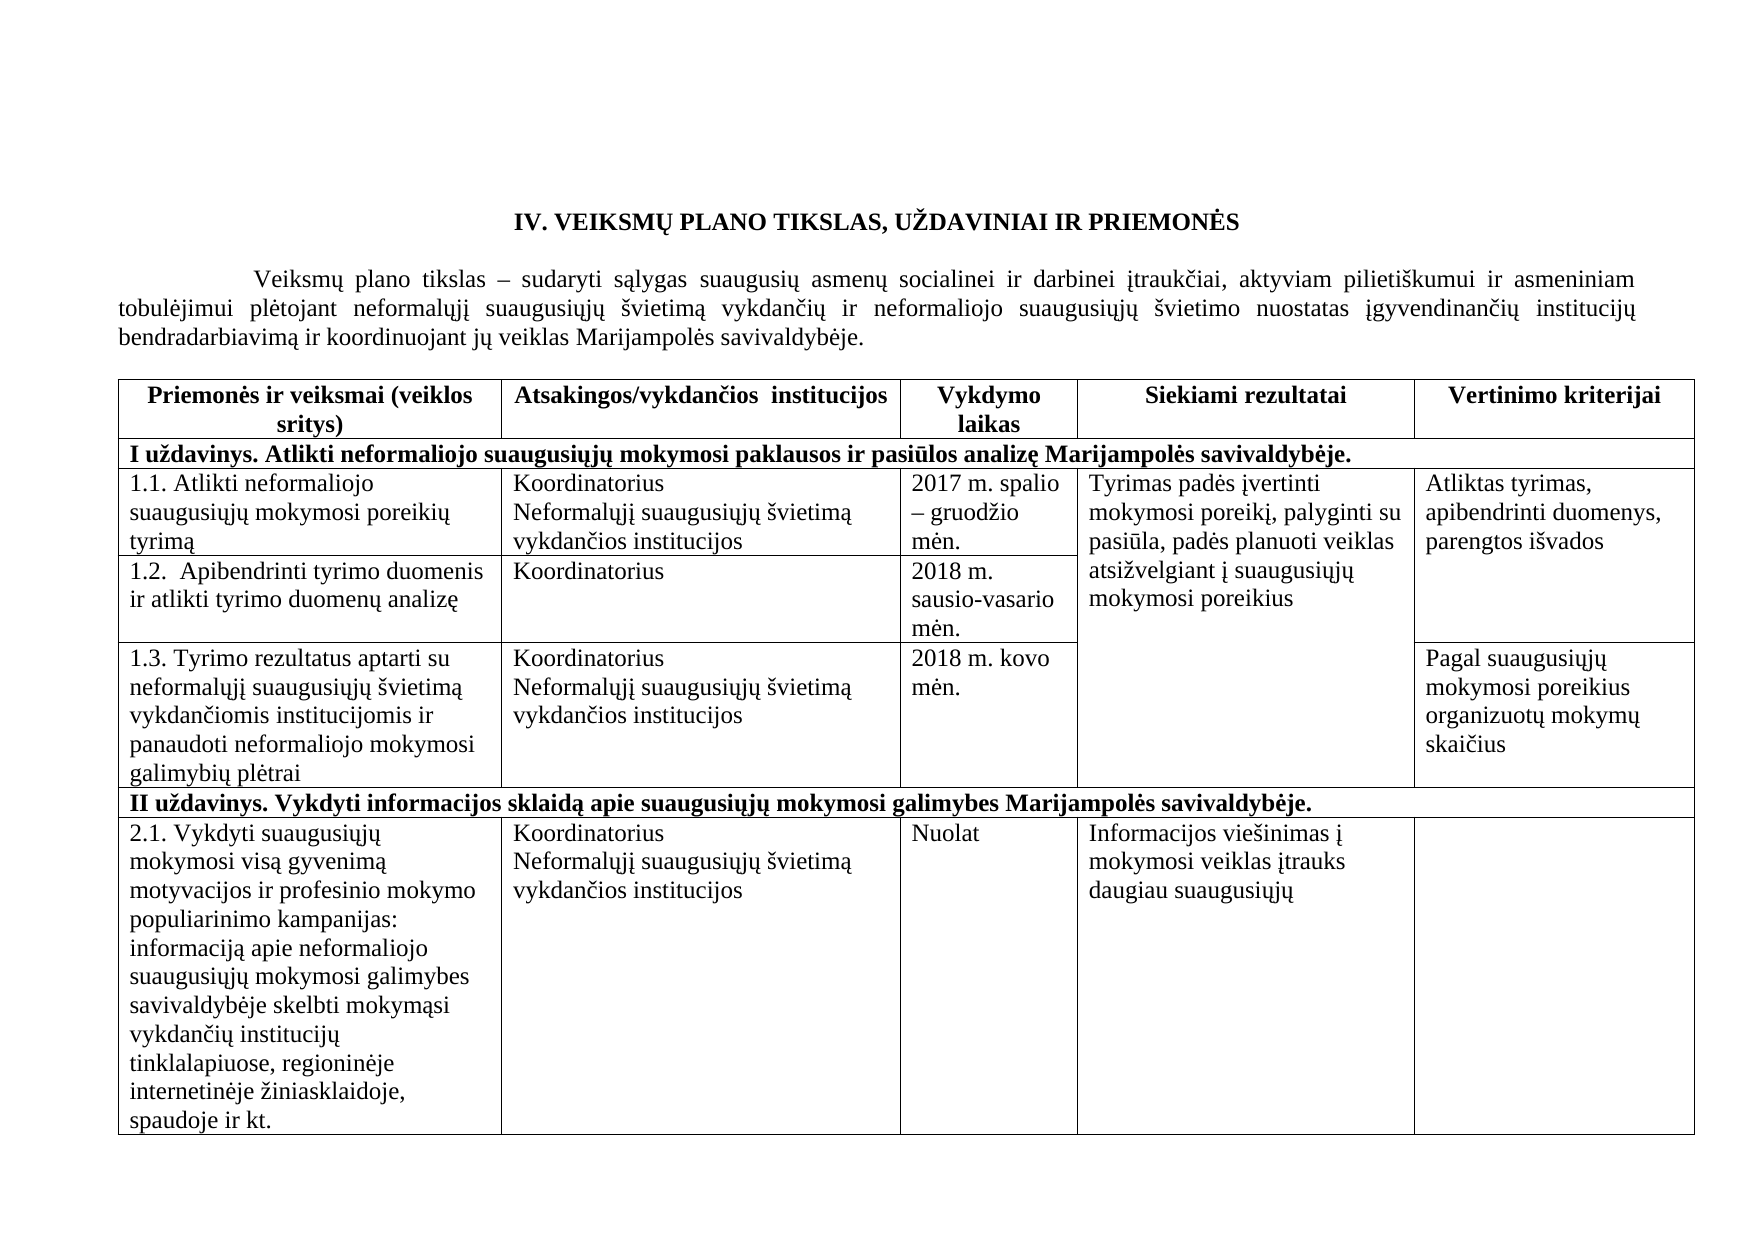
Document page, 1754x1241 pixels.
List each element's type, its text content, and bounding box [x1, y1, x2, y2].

table_cell Koordinatorius [502, 556, 900, 642]
table_cell 1.1. Atlikti neformaliojo suaugusiųjų mokymosi poreikių tyrimą [119, 469, 501, 555]
table_header Siekiami rezultatai [1078, 380, 1414, 438]
table_cell Pagal suaugusiųjų mokymosi poreikius organizuotų mokymų skaičius [1415, 643, 1694, 787]
table_cell Atliktas tyrimas, apibendrinti duomenys, parengtos išvados [1415, 469, 1694, 642]
table_cell 2.1. Vykdyti suaugusiųjų mokymosi visą gyvenimą motyvacijos ir profesinio mokymo populiarinimo kampanijas: informaciją apie neformaliojo suaugusiųjų mokymosi galimybes savivaldybėje skelbti mokymąsi vykdančių institucijų tinklalapiuose, regioninėje internetinėje žiniasklaidoje, spaudoje ir kt. [119, 818, 501, 1134]
table_header Vertinimo kriterijai [1415, 380, 1694, 438]
table_cell Koordinatorius Neformalųjį suaugusiųjų švietimą vykdančios institucijos [502, 469, 900, 555]
table_cell 2018 m. sausio-vasario mėn. [901, 556, 1077, 642]
table_cell Nuolat [901, 818, 1077, 1134]
table_cell 1.2. Apibendrinti tyrimo duomenis ir atlikti tyrimo duomenų analizę [119, 556, 501, 642]
table_cell Tyrimas padės įvertinti mokymosi poreikį, palyginti su pasiūla, padės planuoti veiklas atsižvelgiant į suaugusiųjų mokymosi poreikius [1078, 469, 1414, 787]
table_header Vykdymo laikas [901, 380, 1077, 438]
text Veiksmų plano tikslas – sudaryti sąlygas suaugusių asmenų socialinei ir darbinei įtraukčiai, aktyviam pilietiškumui ir asmeniniam tobulėjimui plėtojant neformalųjį suaugusiųjų švietimą vykdančių ir neformaliojo suaugusiųjų švietimo nuostatas įgyvendinančių institucijų bendradarbiavimą ir koordinuojant jų veiklas Marijampolės savivaldybėje. [118, 264, 1636, 350]
table_cell 2017 m. spalio – gruodžio mėn. [901, 469, 1077, 555]
table_cell 2018 m. kovo mėn. [901, 643, 1077, 787]
text IV. VEIKSMŲ PLANO TIKSLAS, UŽDAVINIAI IR PRIEMONĖS [118, 207, 1636, 235]
table_header Priemonės ir veiksmai (veiklos sritys) [119, 380, 501, 438]
table_header Atsakingos/vykdančios institucijos [502, 380, 900, 438]
table_cell Informacijos viešinimas į mokymosi veiklas įtrauks daugiau suaugusiųjų [1078, 818, 1414, 1134]
table_cell II uždavinys. Vykdyti informacijos sklaidą apie suaugusiųjų mokymosi galimybes Marijampolės savivaldybėje. [119, 788, 1694, 817]
table_cell I uždavinys. Atlikti neformaliojo suaugusiųjų mokymosi paklausos ir pasiūlos analizę Marijampolės savivaldybėje. [119, 439, 1694, 467]
table_cell 1.3. Tyrimo rezultatus aptarti su neformalųjį suaugusiųjų švietimą vykdančiomis institucijomis ir panaudoti neformaliojo mokymosi galimybių plėtrai [119, 643, 501, 787]
table_cell Koordinatorius Neformalųjį suaugusiųjų švietimą vykdančios institucijos [502, 818, 900, 1134]
table_cell [1415, 818, 1694, 1134]
table_cell Koordinatorius Neformalųjį suaugusiųjų švietimą vykdančios institucijos [502, 643, 900, 787]
